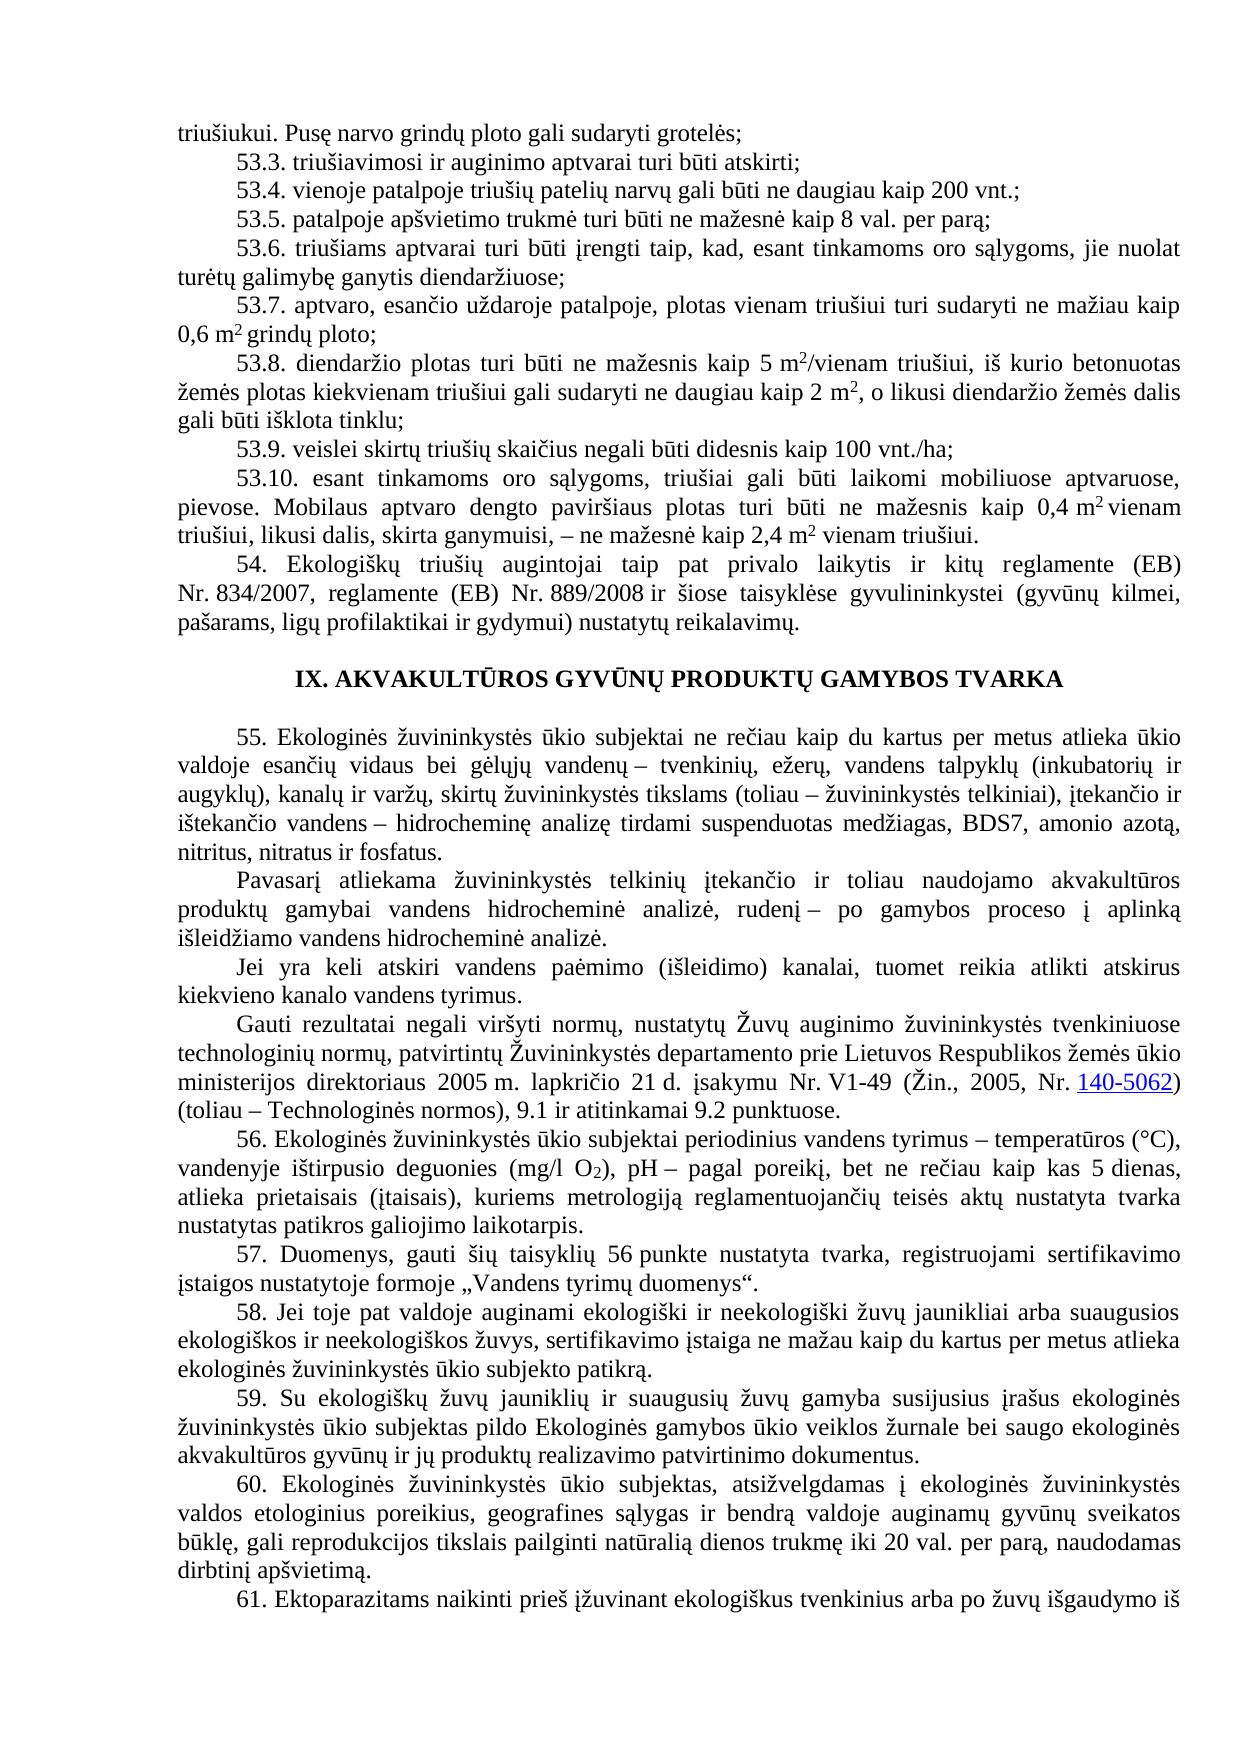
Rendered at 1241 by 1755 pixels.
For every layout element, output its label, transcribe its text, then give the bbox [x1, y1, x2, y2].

text Pavasarį atliekama žuvininkystės telkinių įtekančio ir toliau naudojamo akvakultūros produktų gamybai vandens hidrocheminė analizė, rudenį – po gamybos proceso į aplinką išleidžiamo vandens hidrocheminė analizė. [177, 866, 1181, 952]
text 61. Ektoparazitams naikinti prieš įžuvinant ekologiškus tvenkinius arba po žuvų išgaudymo iš [177, 1584, 1181, 1613]
text 59. Su ekologiškų žuvų jauniklių ir suaugusių žuvų gamyba susijusius įrašus ekologinės žuvininkystės ūkio subjektas pildo Ekologinės gamybos ūkio veiklos žurnale bei saugo ekologinės akvakultūros gyvūnų ir jų produktų realizavimo patvirtinimo dokumentus. [177, 1383, 1181, 1469]
text 53.6. triušiams aptvarai turi būti įrengti taip, kad, esant tinkamoms oro sąlygoms, jie nuolat turėtų galimybę ganytis diendaržiuose; [177, 233, 1181, 291]
text 53.4. vienoje patalpoje triušių patelių narvų gali būti ne daugiau kaip 200 vnt.; [177, 176, 1181, 204]
text Gauti rezultatai negali viršyti normų, nustatytų Žuvų auginimo žuvininkystės tvenkiniuose technologinių normų, patvirtintų Žuvininkystės departamento prie Lietuvos Respublikos žemės ūkio ministerijos direktoriaus 2005 m. lapkričio 21 d. įsakymu Nr. V1-49 (Žin., 2005, Nr. 140-5062) (toliau – Technologinės normos), 9.1 ir atitinkamai 9.2 punktuose. [177, 1009, 1181, 1124]
text IX. AKVAKULTŪROS GYVŪNŲ produktų GAMYBOS TVARKA [177, 664, 1181, 693]
text 53.10. esant tinkamoms oro sąlygoms, triušiai gali būti laikomi mobiliuose aptvaruose, pievose. Mobilaus aptvaro dengto paviršiaus plotas turi būti ne mažesnis kaip 0,4 m2 vienam triušiui, likusi dalis, skirta ganymuisi, – ne mažesnė kaip 2,4 m2 vienam triušiui. [177, 463, 1181, 549]
text 56. Ekologinės žuvininkystės ūkio subjektai periodinius vandens tyrimus – temperatūros (°C), vandenyje ištirpusio deguonies (mg/l O2), pH – pagal poreikį, bet ne rečiau kaip kas 5 dienas, atlieka prietaisais (įtaisais), kuriems metrologiją reglamentuojančių teisės aktų nustatyta tvarka nustatytas patikros galiojimo laikotarpis. [177, 1124, 1181, 1239]
text 58. Jei toje pat valdoje auginami ekologiški ir neekologiški žuvų jaunikliai arba suaugusios ekologiškos ir neekologiškos žuvys, sertifikavimo įstaiga ne mažau kaip du kartus per metus atlieka ekologinės žuvininkystės ūkio subjekto patikrą. [177, 1297, 1181, 1383]
text Jei yra keli atskiri vandens paėmimo (išleidimo) kanalai, tuomet reikia atlikti atskirus kiekvieno kanalo vandens tyrimus. [177, 952, 1181, 1009]
text 54. Ekologiškų triušių augintojai taip pat privalo laikytis ir kitų reglamente (EB) Nr. 834/2007, reglamente (EB) Nr. 889/2008 ir šiose taisyklėse gyvulininkystei (gyvūnų kilmei, pašarams, ligų profilaktikai ir gydymui) nustatytų reikalavimų. [177, 549, 1181, 636]
text 53.7. aptvaro, esančio uždaroje patalpoje, plotas vienam triušiui turi sudaryti ne mažiau kaip 0,6 m2 grindų ploto; [177, 291, 1181, 348]
text 60. Ekologinės žuvininkystės ūkio subjektas, atsižvelgdamas į ekologinės žuvininkystės valdos etologinius poreikius, geografines sąlygas ir bendrą valdoje auginamų gyvūnų sveikatos būklę, gali reprodukcijos tikslais pailginti natūralią dienos trukmę iki 20 val. per parą, naudodamas dirbtinį apšvietimą. [177, 1469, 1181, 1584]
text 53.5. patalpoje apšvietimo trukmė turi būti ne mažesnė kaip 8 val. per parą; [177, 204, 1181, 233]
text 55. Ekologinės žuvininkystės ūkio subjektai ne rečiau kaip du kartus per metus atlieka ūkio valdoje esančių vidaus bei gėlųjų vandenų – tvenkinių, ežerų, vandens talpyklų (inkubatorių ir augyklų), kanalų ir varžų, skirtų žuvininkystės tikslams (toliau – žuvininkystės telkiniai), įtekančio ir ištekančio vandens – hidrocheminę analizę tirdami suspenduotas medžiagas, BDS7, amonio azotą, nitritus, nitratus ir fosfatus. [177, 722, 1181, 866]
text 53.8. diendaržio plotas turi būti ne mažesnis kaip 5 m2/vienam triušiui, iš kurio betonuotas žemės plotas kiekvienam triušiui gali sudaryti ne daugiau kaip 2 m2, o likusi diendaržio žemės dalis gali būti išklota tinklu; [177, 348, 1181, 434]
text 53.9. veislei skirtų triušių skaičius negali būti didesnis kaip 100 vnt./ha; [177, 434, 1181, 463]
text triušiukui. Pusę narvo grindų ploto gali sudaryti grotelės; [177, 118, 1181, 147]
text 57. Duomenys, gauti šių taisyklių 56 punkte nustatyta tvarka, registruojami sertifikavimo įstaigos nustatytoje formoje „Vandens tyrimų duomenys“. [177, 1239, 1181, 1297]
text 53.3. triušiavimosi ir auginimo aptvarai turi būti atskirti; [177, 147, 1181, 176]
